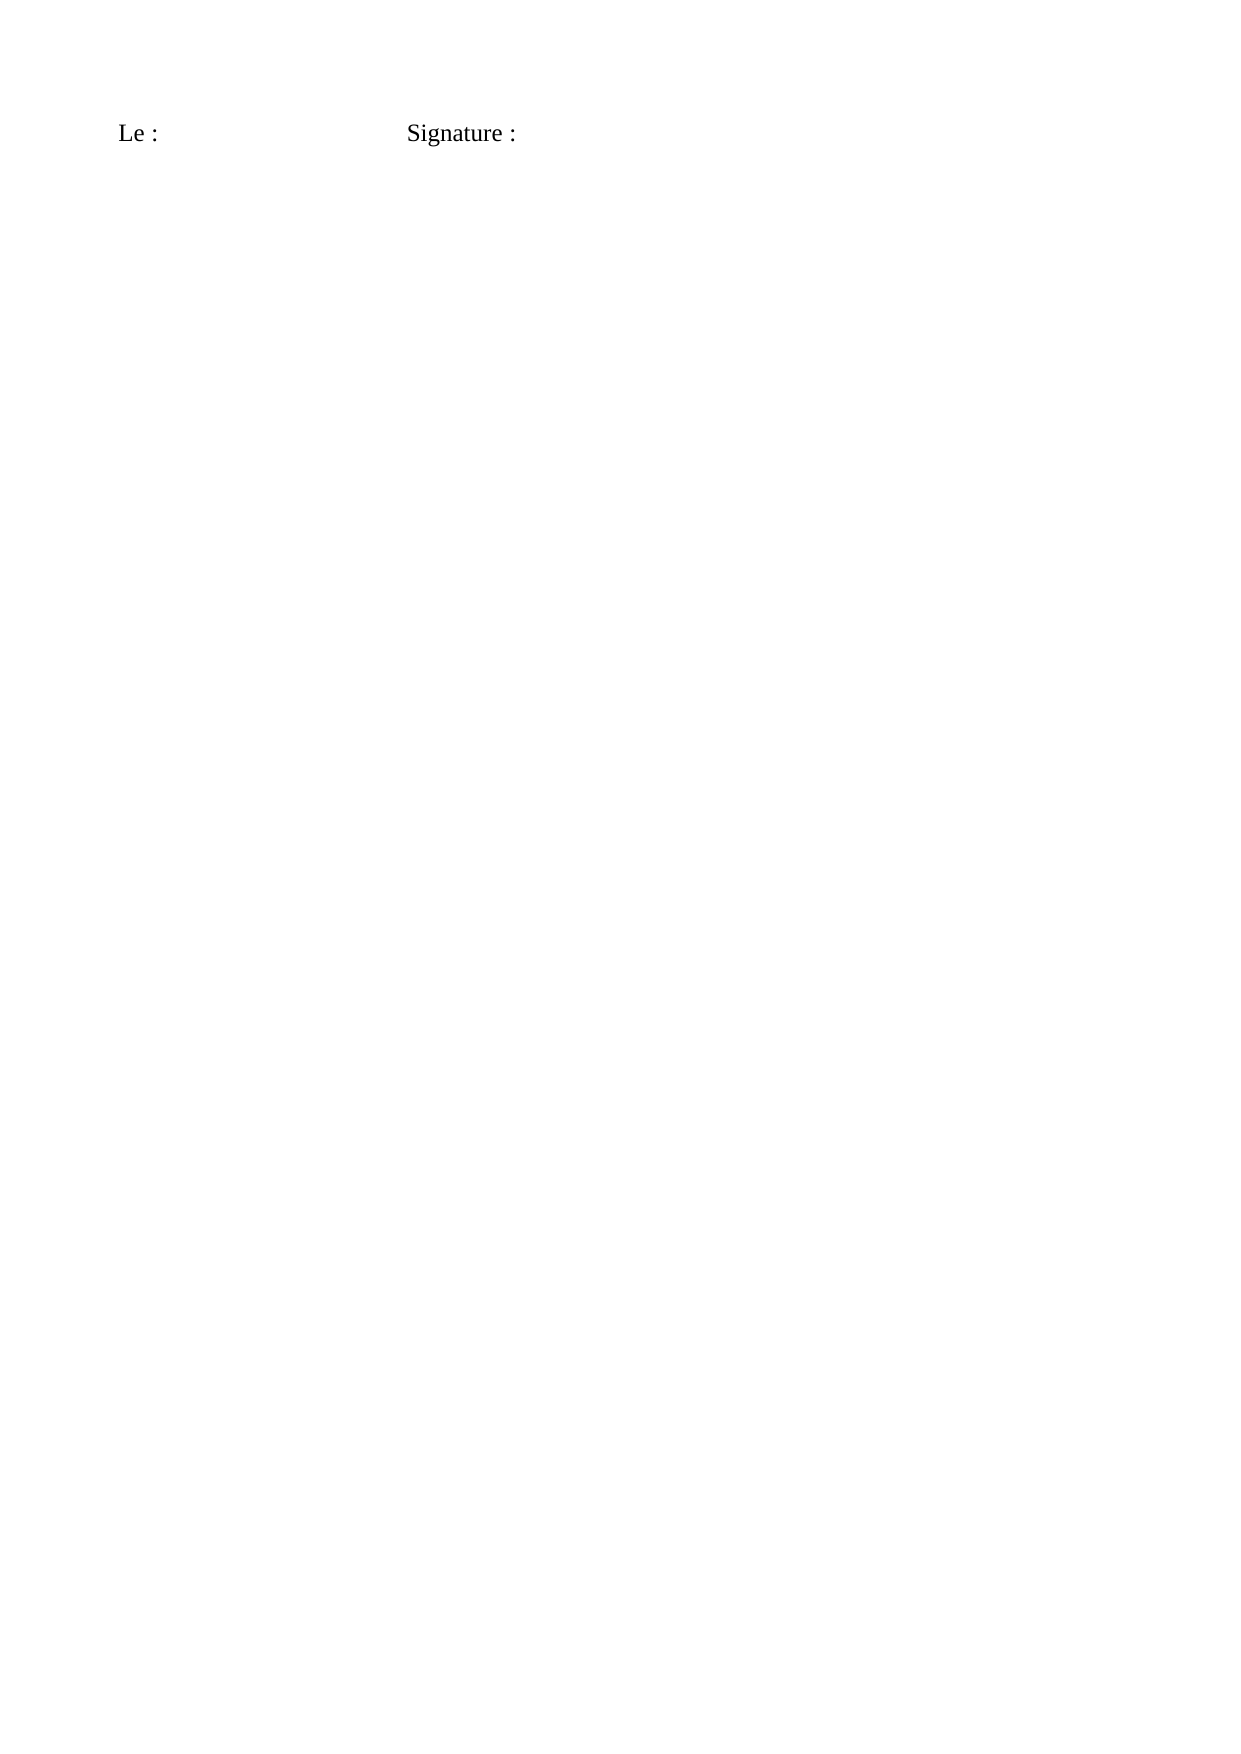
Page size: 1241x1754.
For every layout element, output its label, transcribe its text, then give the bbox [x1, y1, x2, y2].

text Le : Signature : [118, 118, 1122, 147]
